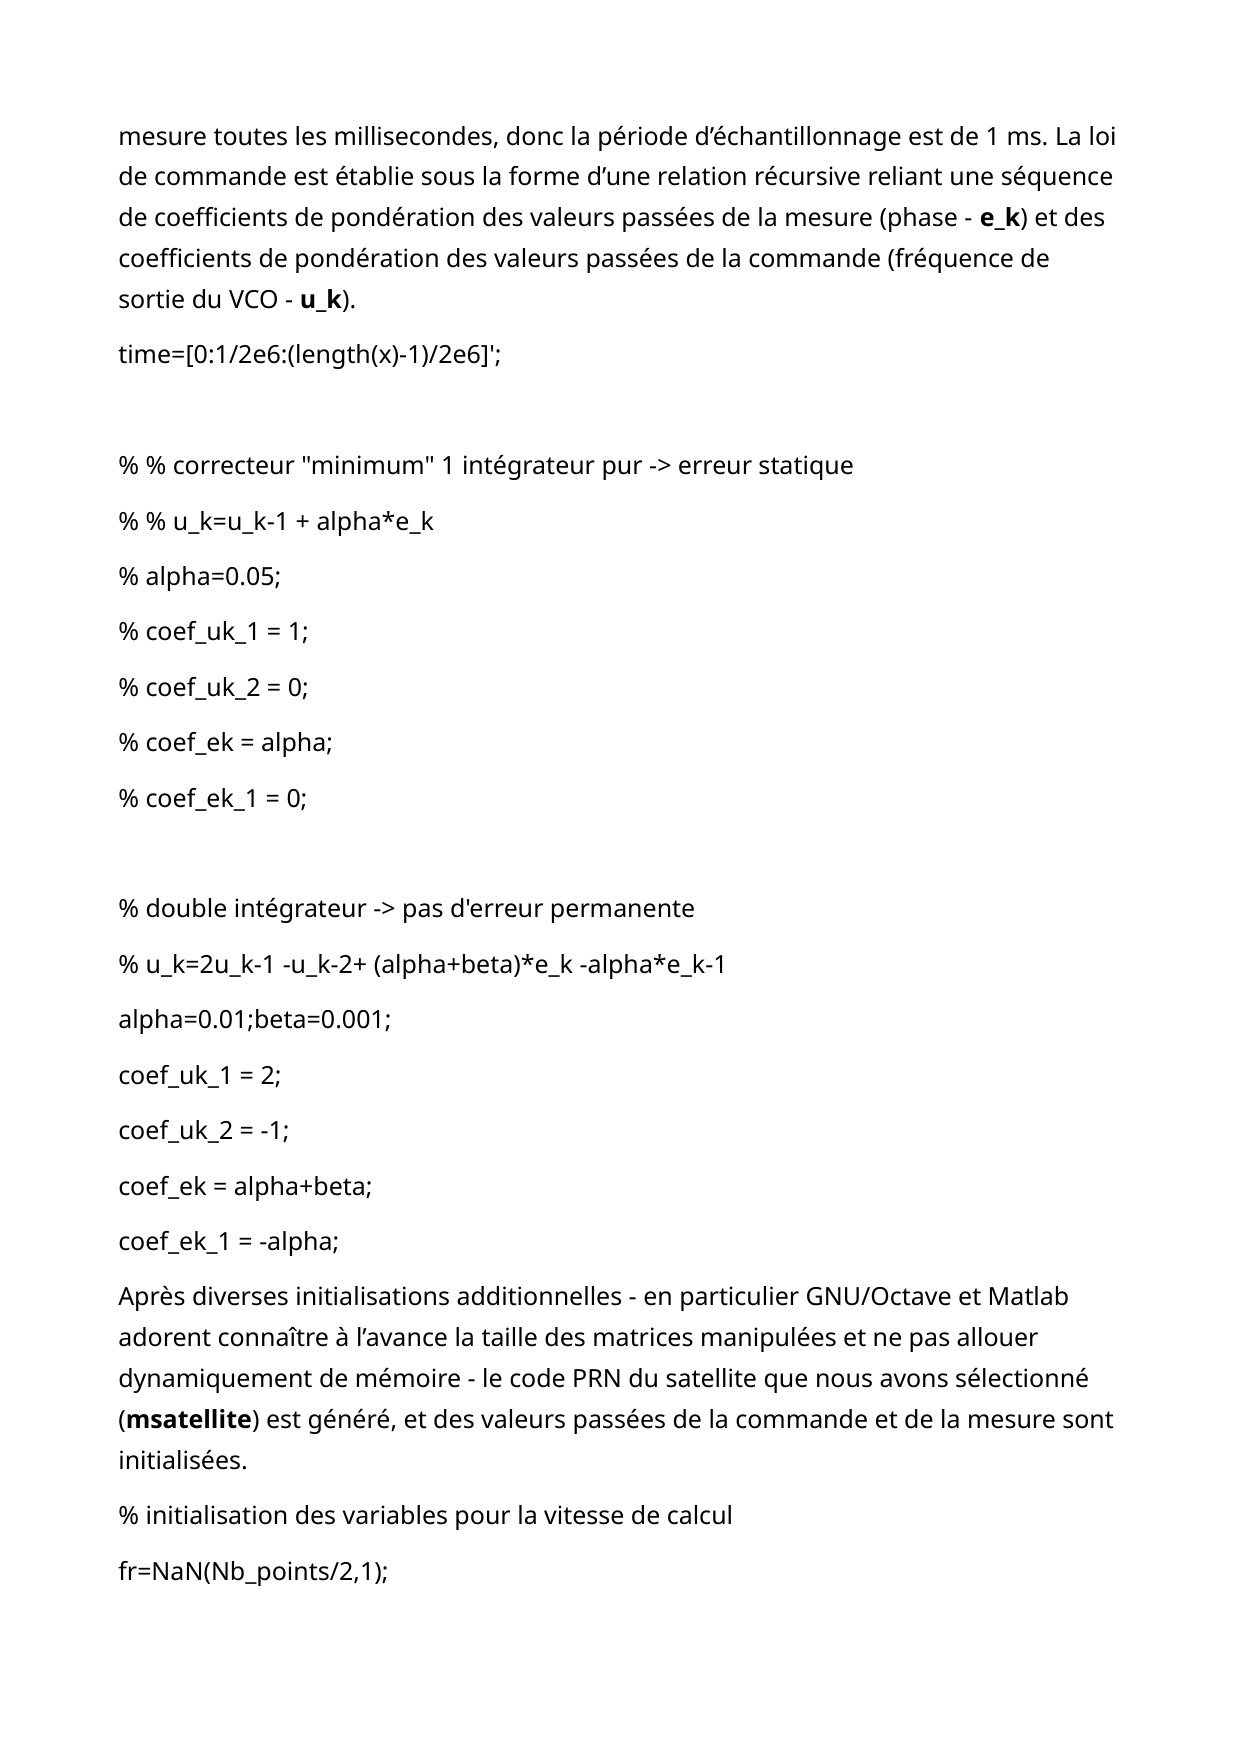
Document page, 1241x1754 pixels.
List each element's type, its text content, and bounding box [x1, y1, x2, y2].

text coef_uk_1 = 2; [118, 1057, 1122, 1091]
text fr=NaN(Nb_points/2,1); [118, 1553, 1122, 1587]
text alpha=0.01;beta=0.001; [118, 1002, 1122, 1036]
text coef_uk_2 = -1; [118, 1113, 1122, 1147]
text % coef_ek_1 = 0; [118, 780, 1122, 814]
text coef_ek_1 = -alpha; [118, 1223, 1122, 1258]
text % % u_k=u_k-1 + alpha*e_k [118, 503, 1122, 537]
text % coef_ek = alpha; [118, 725, 1122, 759]
text % % correcteur "minimum" 1 intégrateur pur -> erreur statique [118, 448, 1122, 482]
text % initialisation des variables pour la vitesse de calcul [118, 1498, 1122, 1532]
text % u_k=2u_k-1 -u_k-2+ (alpha+beta)*e_k -alpha*e_k-1 [118, 946, 1122, 981]
text % coef_uk_2 = 0; [118, 669, 1122, 703]
text time=[0:1/2e6:(length(x)-1)/2e6]'; [118, 337, 1122, 371]
text mesure toutes les millisecondes, donc la période d’échantillonnage est de 1 ms. La loi de commande est établie sous la forme d’une relation récursive reliant une séquence de coefficients de pondération des valeurs passées de la mesure (phase - e_k) et des coefficients de pondération des valeurs passées de la commande (fréquence de sortie du VCO - u_k). [118, 118, 1122, 316]
text Après diverses initialisations additionnelles - en particulier GNU/Octave et Matlab adorent connaître à l’avance la taille des matrices manipulées et ne pas allouer dynamiquement de mémoire - le code PRN du satellite que nous avons sélectionné (msatellite) est généré, et des valeurs passées de la commande et de la mesure sont initialisées. [118, 1279, 1122, 1476]
text % alpha=0.05; [118, 558, 1122, 593]
text % coef_uk_1 = 1; [118, 614, 1122, 648]
text coef_ek = alpha+beta; [118, 1168, 1122, 1202]
text % double intégrateur -> pas d'erreur permanente [118, 891, 1122, 925]
